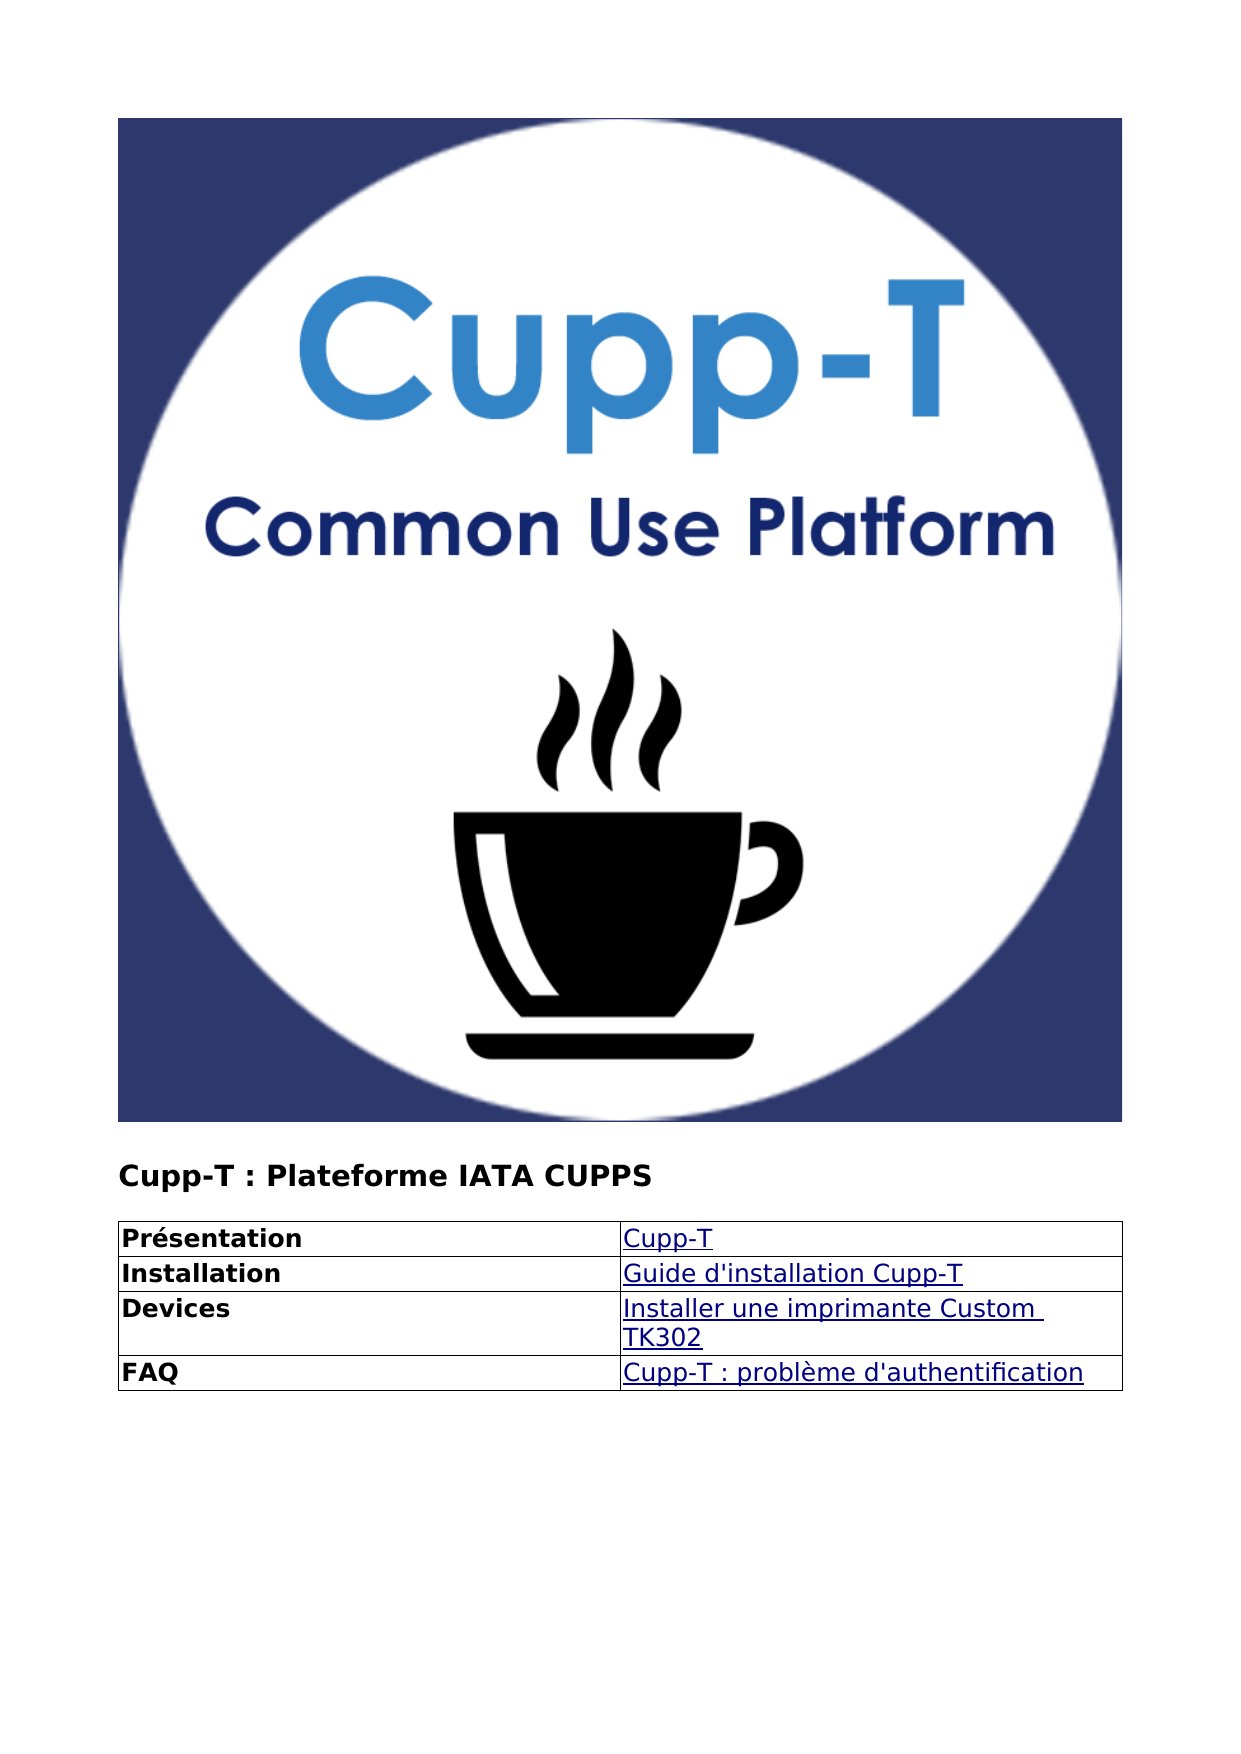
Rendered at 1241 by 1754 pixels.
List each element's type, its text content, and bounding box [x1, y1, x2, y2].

table_cell FAQ [119, 1356, 620, 1390]
table_cell Installation [119, 1257, 620, 1291]
table_cell Guide d'installation Cupp-T [621, 1257, 1122, 1291]
picture [118, 118, 1123, 1122]
table_cell Devices [119, 1292, 620, 1355]
table_header Cupp-T [621, 1222, 1122, 1256]
subtitle Cupp-T : Plateforme IATA CUPPS [118, 1159, 1122, 1193]
table_cell Cupp-T : problème d'authentification [621, 1356, 1122, 1390]
table_header Présentation [119, 1222, 620, 1256]
table_cell Installer une imprimante Custom TK302 [621, 1292, 1122, 1355]
